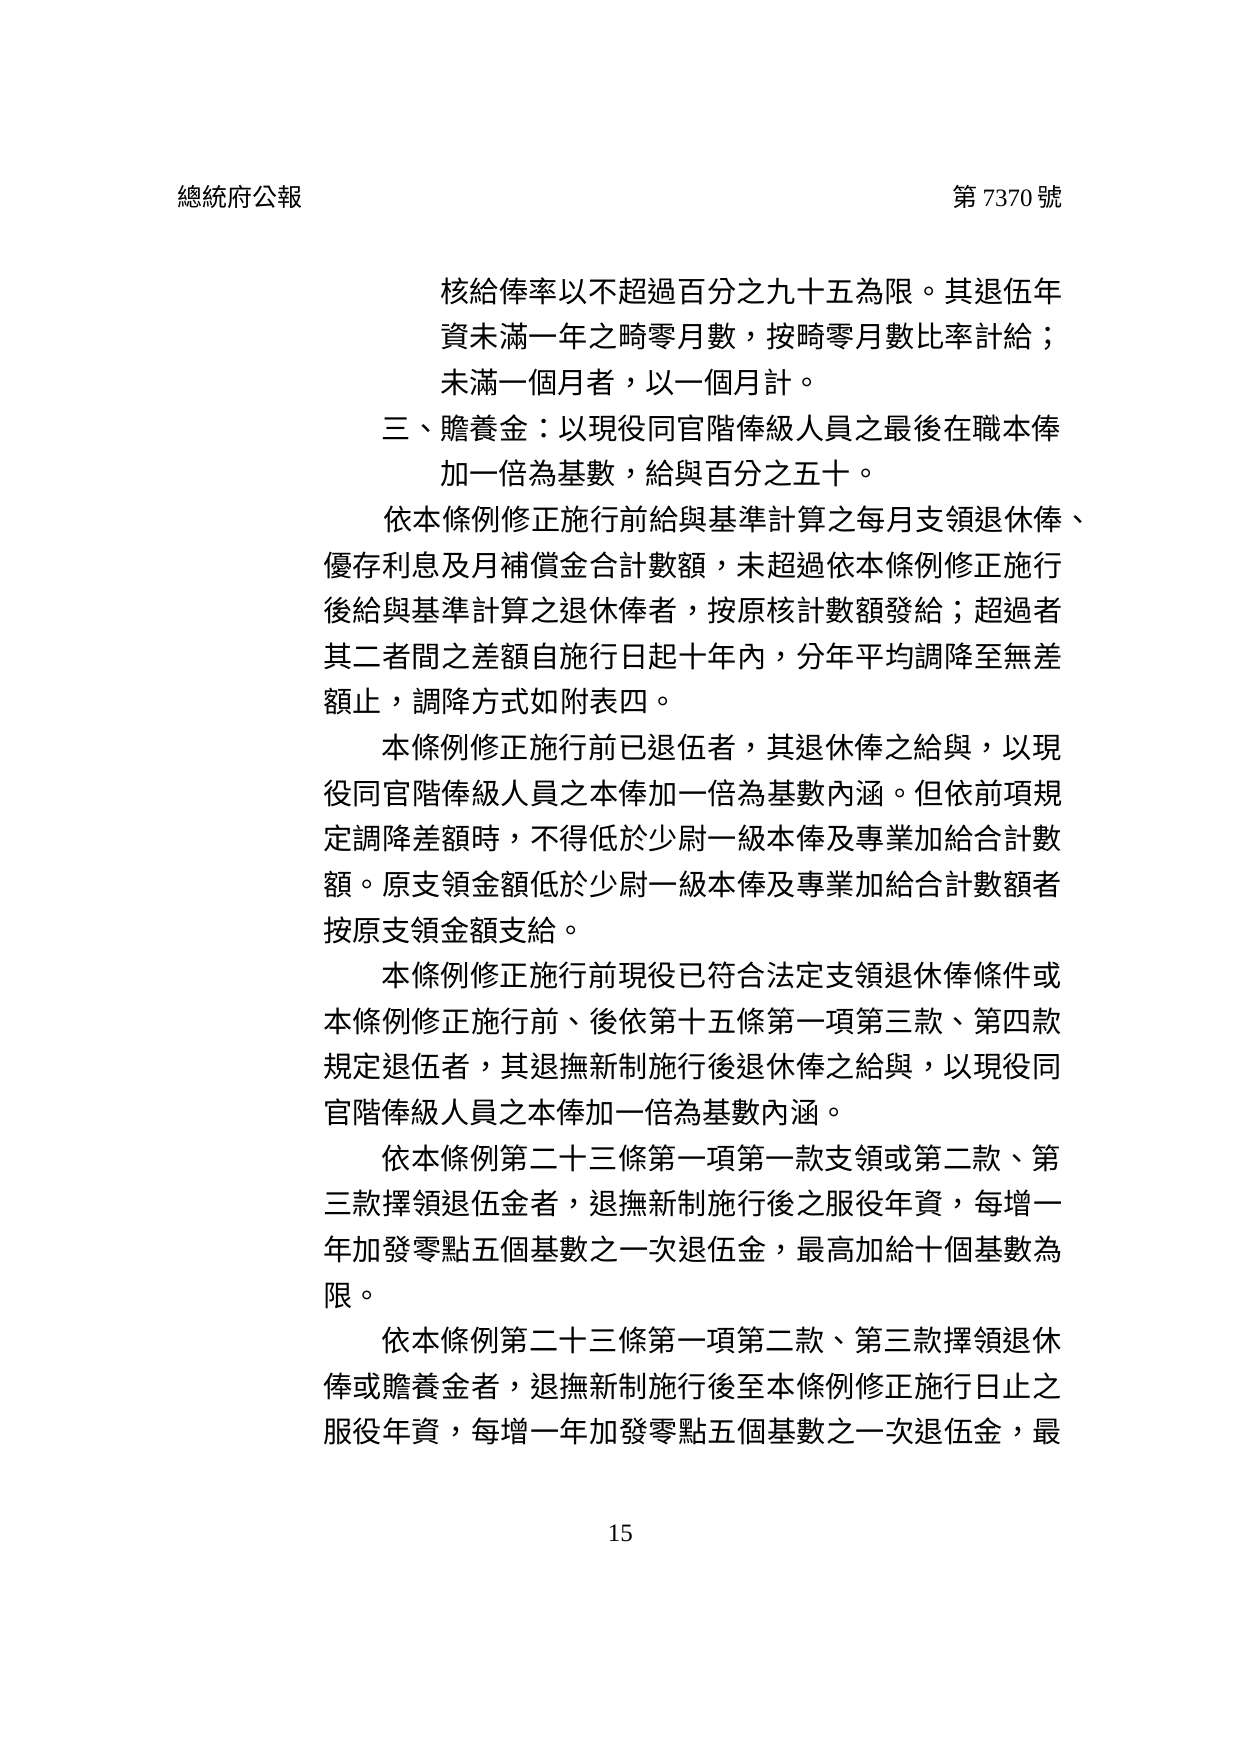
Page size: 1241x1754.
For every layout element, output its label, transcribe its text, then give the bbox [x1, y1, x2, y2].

text 依本條例修正施行前給與基準計算之每月支領退休俸、優存利息及月補償金合計數額，未超過依本條例修正施行後給與基準計算之退休俸者，按原核計數額發給；超過者，其二者間之差額自施行日起十年內，分年平均調降至無差額止，調降方式如附表四。 [323, 494, 1063, 722]
text 三、贍養金：以現役同官階俸級人員之最後在職本俸加一倍為基數，給與百分之五十。 [381, 403, 1063, 494]
text 本條例修正施行前現役已符合法定支領退休俸條件或本條例修正施行前、後依第十五條第一項第三款、第四款規定退伍者，其退撫新制施行後退休俸之給與，以現役同官階俸級人員之本俸加一倍為基數內涵。 [323, 950, 1063, 1133]
text 本條例修正施行前已退伍者，其退休俸之給與，以現役同官階俸級人員之本俸加一倍為基數內涵。但依前項規定調降差額時，不得低於少尉一級本俸及專業加給合計數額。原支領金額低於少尉一級本俸及專業加給合計數額者，按原支領金額支給。 [323, 722, 1063, 950]
text 依本條例第二十三條第一項第一款支領或第二款、第三款擇領退伍金者，退撫新制施行後之服役年資，每增一年加發零點五個基數之一次退伍金，最高加給十個基數為限。 [323, 1133, 1063, 1315]
text 依本條例第二十三條第一項第二款、第三款擇領退休俸或贍養金者，退撫新制施行後至本條例修正施行日止之服役年資，每增一年加發零點五個基數之一次退伍金，最 [323, 1315, 1063, 1452]
text 二、退休俸：以退伍除役生效日，現役同官階俸級人員服役期間最後五分之一年資之本俸平均數加一倍為基數，其年資以月計算，畸零日數不予採計，換算後取整數月。服役滿二十年者，應核給俸率百分之五十五，其後每增加一年增給百分之二，但軍官核給俸率以不超過百分之九十為限，士官核給俸率以不超過百分之九十五為限。其退伍年資未滿一年之畸零月數，按畸零月數比率計給；未滿一個月者，以一個月計。 [381, 266, 1063, 403]
